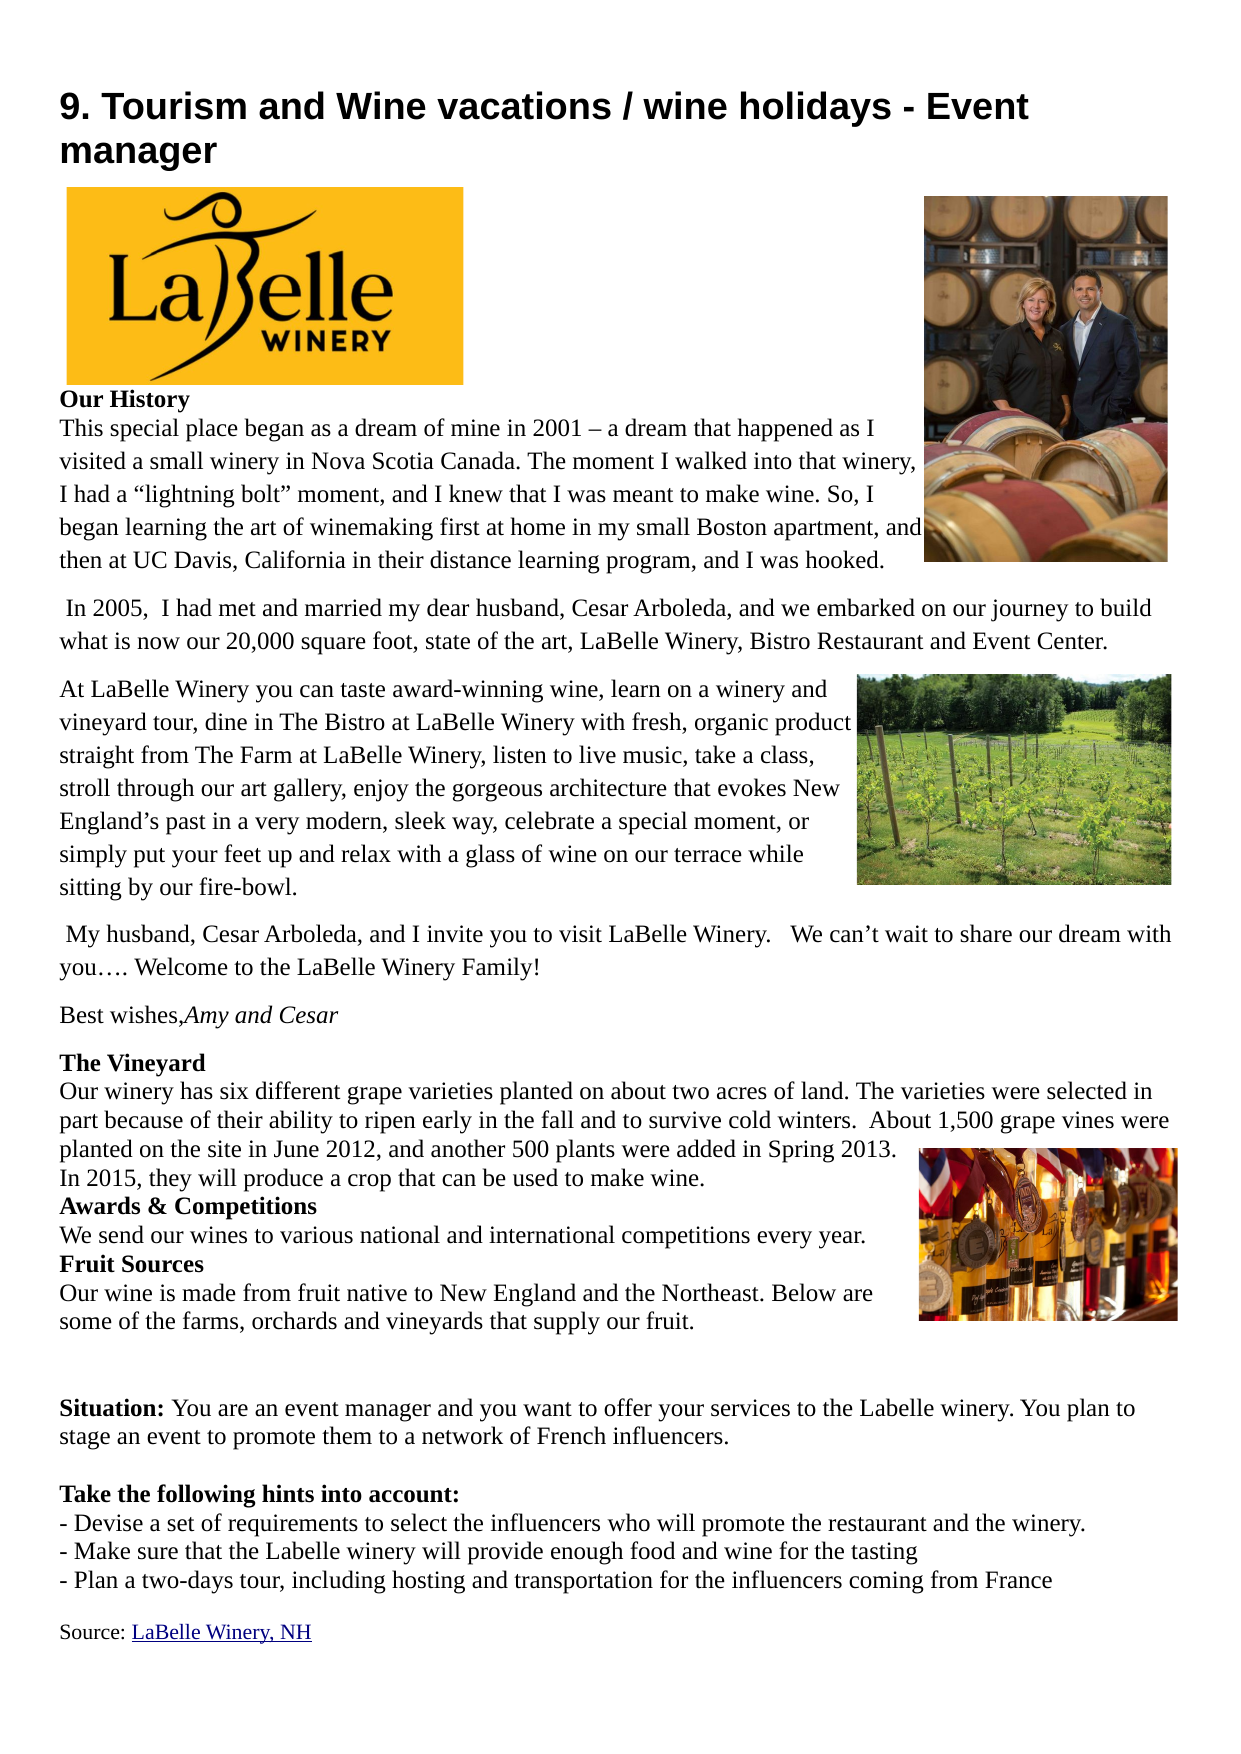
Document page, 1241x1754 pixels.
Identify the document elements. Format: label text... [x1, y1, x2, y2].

text Take the following hints into account: [59, 1479, 1181, 1508]
text Our winery has six different grape varieties planted on about two acres of land. The varieties were selected in part because of their ability to ripen early in the fall and to survive cold winters. About 1,500 grape vines were planted on the site in June 2012, and another 500 plants were added in Spring 2013. In 2015, they will produce a crop that can be used to make wine. [59, 1076, 1181, 1191]
text The Vineyard [59, 1048, 1181, 1076]
text - Devise a set of requirements to select the influencers who will promote the restaurant and the winery. [59, 1508, 1181, 1536]
text Situation: You are an event manager and you want to offer your services to the Labelle winery. You plan to stage an event to promote them to a network of French influencers. [59, 1393, 1181, 1450]
text At LaBelle Winery you can taste award-winning wine, learn on a winery and vineyard tour, dine in The Bistro at LaBelle Winery with fresh, organic product straight from The Farm at LaBelle Winery, listen to live music, take a class, stroll through our art gallery, enjoy the gorgeous architecture that evokes New England’s past in a very modern, sleek way, celebrate a special moment, or simply put your feet up and relax with a glass of wine on our terrace while sitting by our fire-bowl. [59, 674, 1181, 901]
picture [924, 196, 1168, 562]
text This special place began as a dream of mine in 2001 – a dream that happened as I visited a small winery in Nova Scotia Canada. The moment I walked into that winery, I had a “lightning bolt” moment, and I knew that I was meant to make wine. So, I began learning the art of winemaking first at home in my small Boston apartment, and then at UC Davis, California in their distance learning program, and I was hooked. [59, 413, 1181, 574]
text Our wine is made from fruit native to New England and the Northeast. Below are some of the farms, orchards and vineyards that supply our fruit. [59, 1278, 1181, 1335]
text We send our wines to various national and international competitions every year. [59, 1220, 918, 1249]
picture [856, 674, 1172, 885]
text Awards & Competitions [59, 1191, 918, 1220]
text - Plan a two-days tour, including hosting and transportation for the influencers coming from France [59, 1565, 1181, 1594]
text My husband, Cesar Arboleda, and I invite you to visit LaBelle Winery. We can’t wait to share our dream with you…. Welcome to the LaBelle Winery Family! [59, 919, 1181, 981]
text Our History [59, 184, 1181, 413]
text Best wishes,Amy and Cesar [59, 1000, 1181, 1029]
text Source: LaBelle Winery, NH [59, 1619, 1181, 1644]
subtitle 9. Tourism and Wine vacations / wine holidays - Event manager [59, 84, 1181, 171]
text Fruit Sources [59, 1249, 918, 1278]
picture [66, 187, 464, 385]
text In 2005, I had met and married my dear husband, Cesar Arboleda, and we embarked on our journey to build what is now our 20,000 square foot, state of the art, LaBelle Winery, Bistro Restaurant and Event Center. [59, 593, 1181, 655]
text - Make sure that the Labelle winery will provide enough food and wine for the tasting [59, 1536, 1181, 1565]
picture [918, 1148, 1178, 1321]
